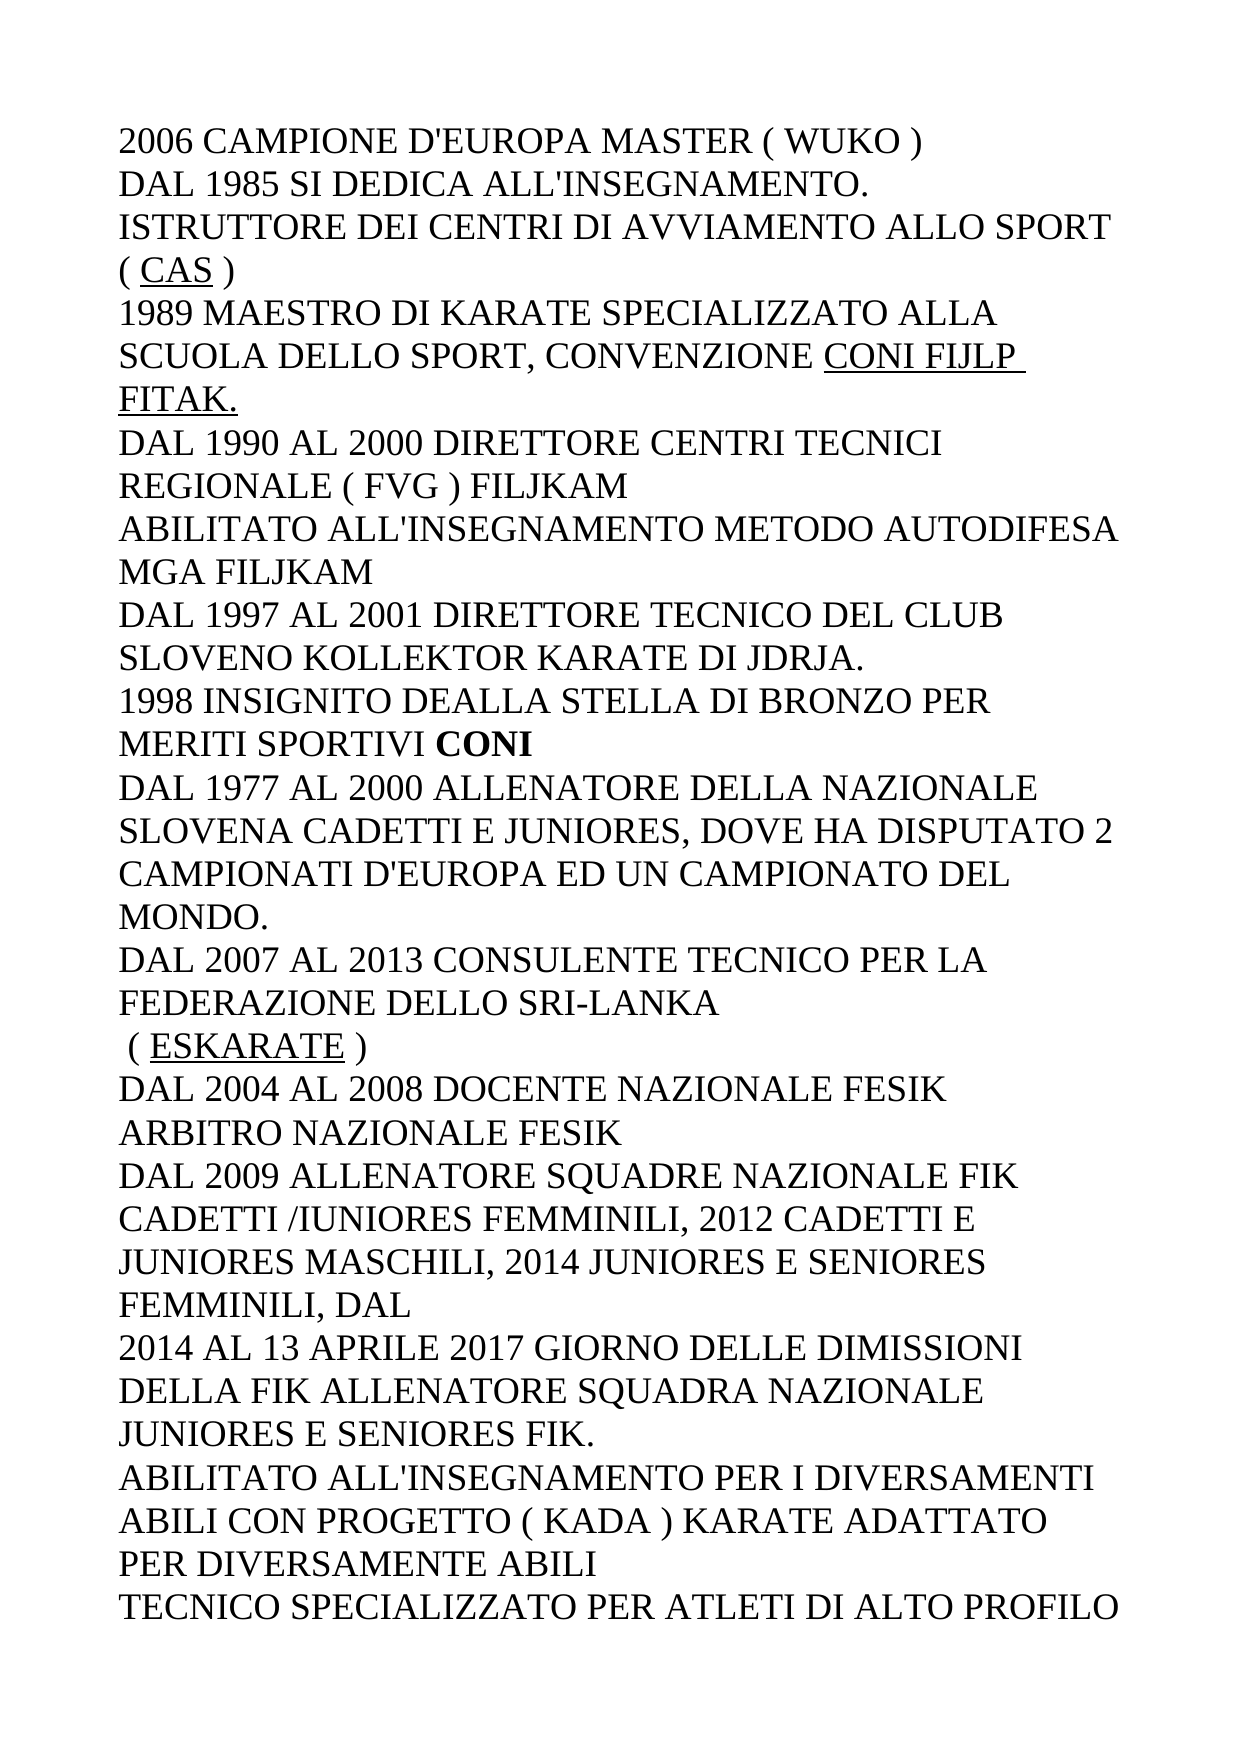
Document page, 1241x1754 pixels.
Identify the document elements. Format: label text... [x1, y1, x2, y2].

text TECNICO SPECIALIZZATO PER ATLETI DI ALTO PROFILO [118, 1584, 1122, 1627]
text 1989 MAESTRO DI KARATE SPECIALIZZATO ALLA SCUOLA DELLO SPORT, CONVENZIONE CONI FIJLP FITAK. [118, 291, 1122, 420]
text DAL 1985 SI DEDICA ALL'INSEGNAMENTO. [118, 161, 1122, 204]
text ABILITATO ALL'INSEGNAMENTO PER I DIVERSAMENTI ABILI CON PROGETTO ( KADA ) KARATE ADATTATO PER DIVERSAMENTE ABILI [118, 1455, 1122, 1584]
text DAL 1977 AL 2000 ALLENATORE DELLA NAZIONALE SLOVENA CADETTI E JUNIORES, DOVE HA DISPUTATO 2 CAMPIONATI D'EUROPA ED UN CAMPIONATO DEL MONDO. [118, 765, 1122, 937]
text DAL 1997 AL 2001 DIRETTORE TECNICO DEL CLUB SLOVENO KOLLEKTOR KARATE DI JDRJA. [118, 592, 1122, 679]
text ARBITRO NAZIONALE FESIK [118, 1110, 1122, 1153]
text 2014 AL 13 APRILE 2017 GIORNO DELLE DIMISSIONI DELLA FIK ALLENATORE SQUADRA NAZIONALE JUNIORES E SENIORES FIK. [118, 1326, 1122, 1455]
text DAL 1990 AL 2000 DIRETTORE CENTRI TECNICI REGIONALE ( FVG ) FILJKAM [118, 420, 1122, 506]
text DAL 2007 AL 2013 CONSULENTE TECNICO PER LA FEDERAZIONE DELLO SRI-LANKA [118, 937, 1122, 1024]
text 1998 INSIGNITO DEALLA STELLA DI BRONZO PER MERITI SPORTIVI CONI [118, 679, 1122, 765]
text 2006 CAMPIONE D'EUROPA MASTER ( WUKO ) [118, 118, 1122, 161]
text DAL 2009 ALLENATORE SQUADRE NAZIONALE FIK CADETTI /IUNIORES FEMMINILI, 2012 CADETTI E JUNIORES MASCHILI, 2014 JUNIORES E SENIORES FEMMINILI, DAL [118, 1153, 1122, 1326]
text DAL 2004 AL 2008 DOCENTE NAZIONALE FESIK [118, 1067, 1122, 1110]
text ( ESKARATE ) [118, 1024, 1122, 1067]
text ABILITATO ALL'INSEGNAMENTO METODO AUTODIFESA MGA FILJKAM [118, 506, 1122, 592]
text ISTRUTTORE DEI CENTRI DI AVVIAMENTO ALLO SPORT ( CAS ) [118, 204, 1122, 291]
